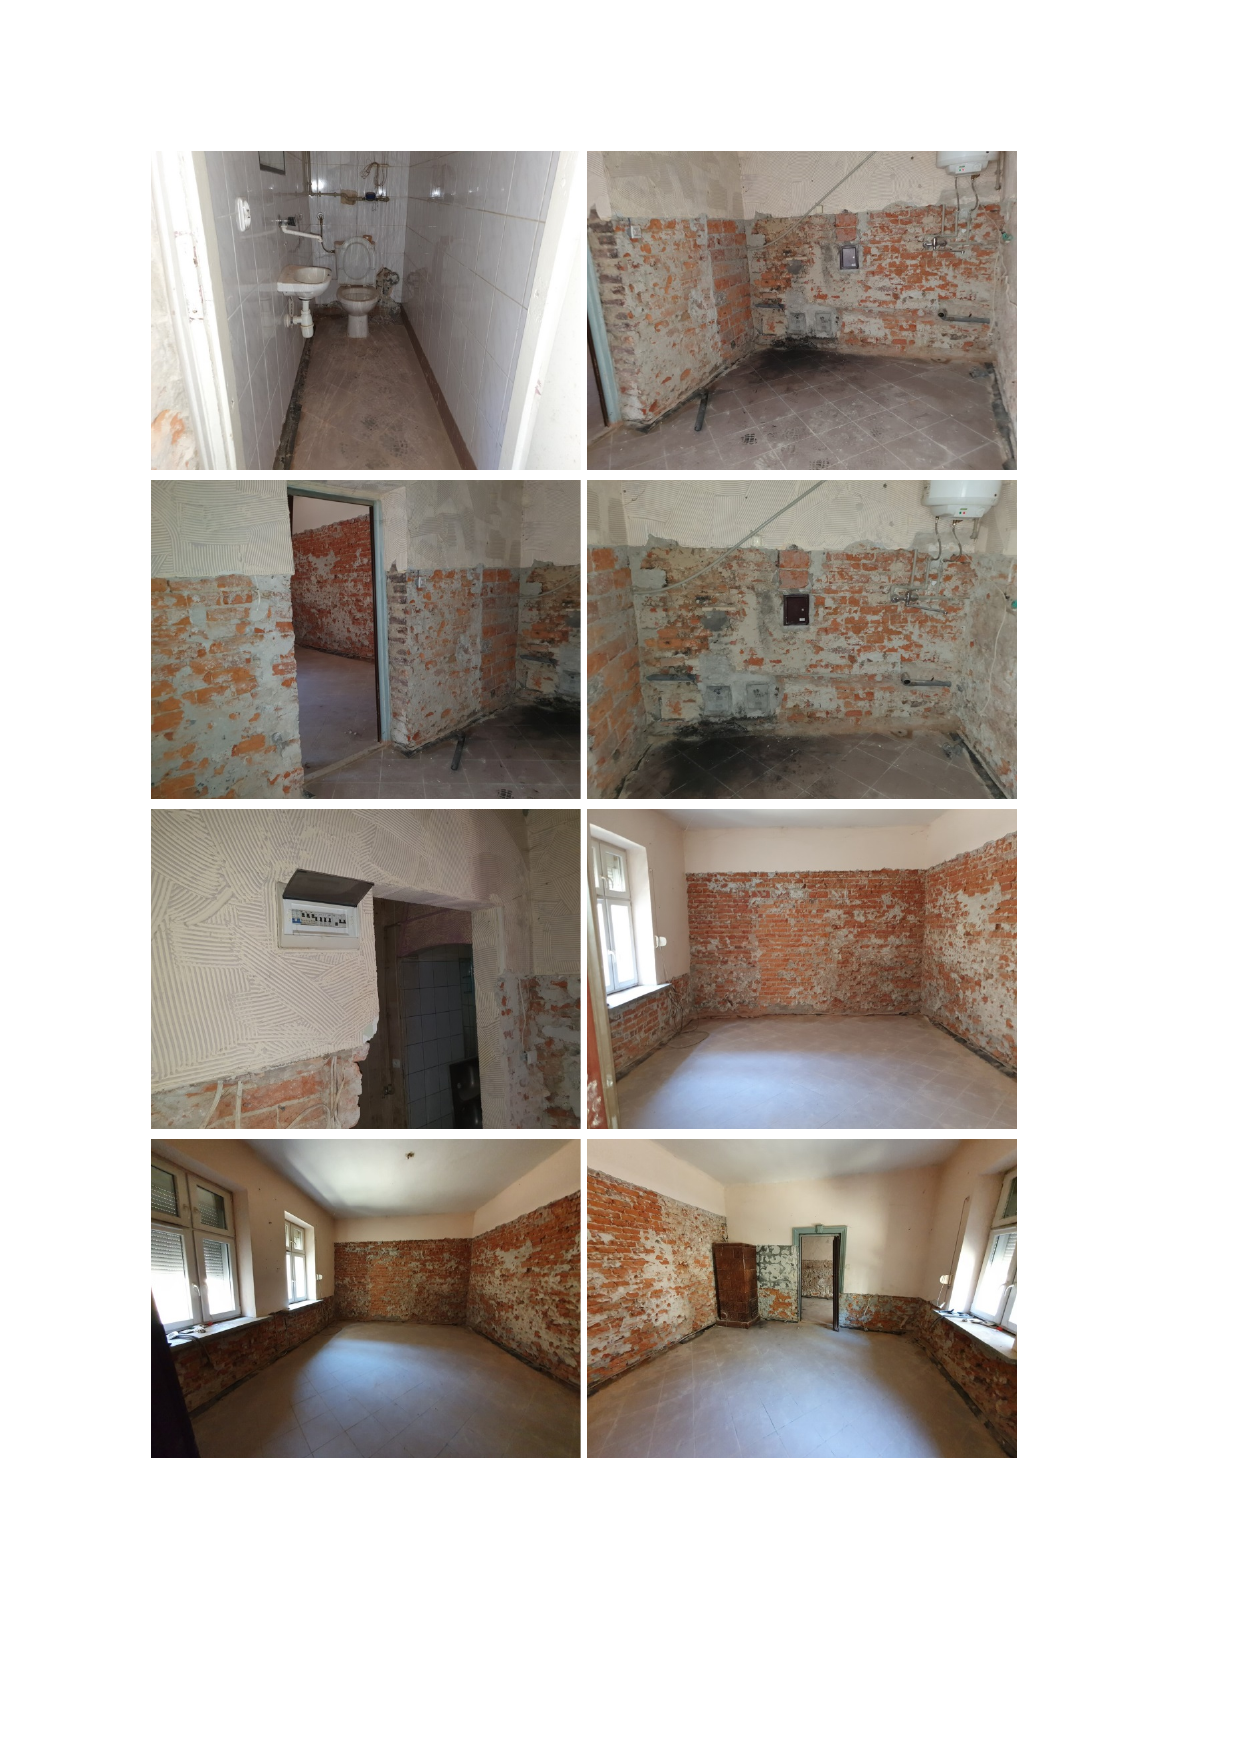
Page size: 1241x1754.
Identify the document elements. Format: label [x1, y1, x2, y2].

picture [151, 151, 581, 470]
picture [587, 480, 1017, 799]
picture [151, 1139, 581, 1458]
picture [587, 809, 1017, 1129]
picture [587, 151, 1017, 470]
picture [151, 809, 581, 1129]
picture [587, 1139, 1017, 1458]
picture [151, 480, 581, 799]
